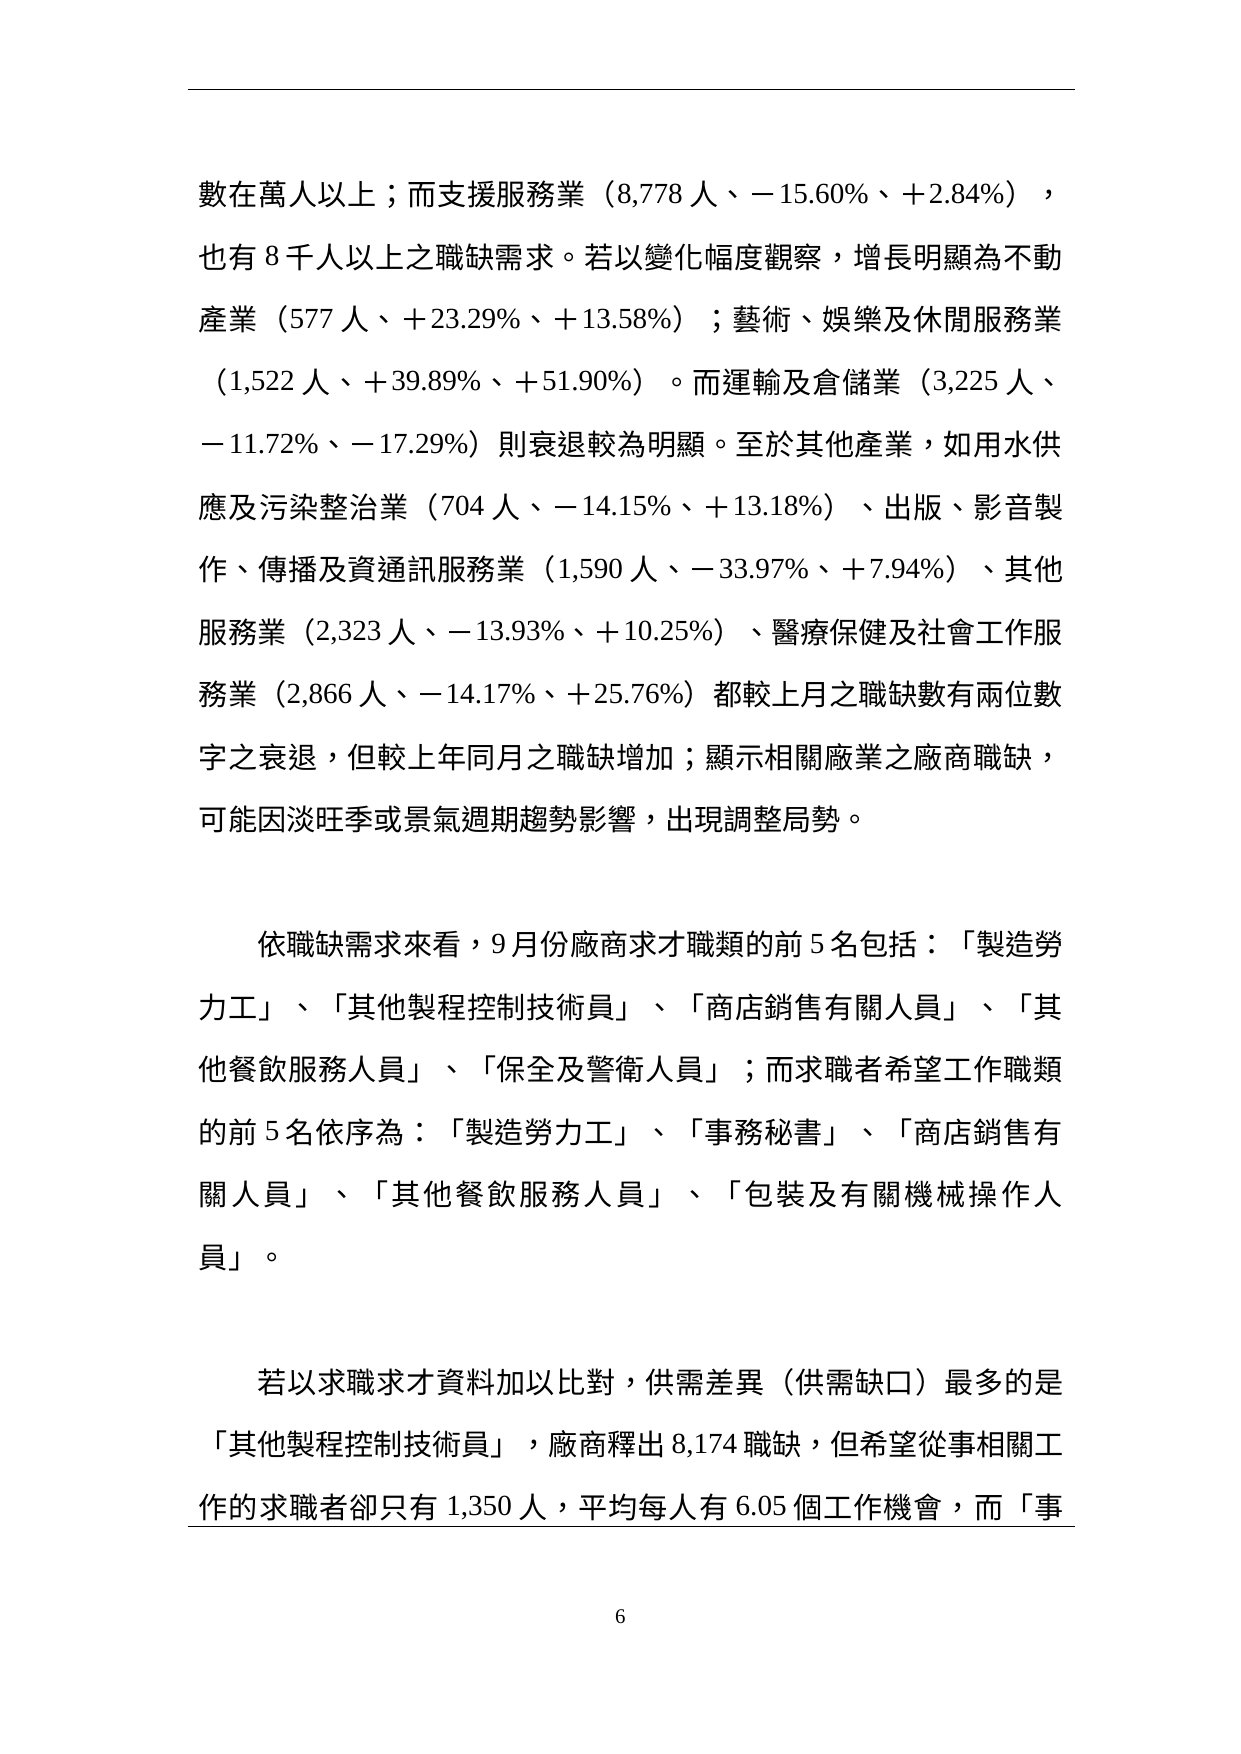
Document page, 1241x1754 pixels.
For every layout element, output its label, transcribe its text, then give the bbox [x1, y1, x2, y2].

table_header 數在萬人以上；而支援服務業（8,778人、－15.60%、＋2.84%），也有8千人以上之職缺需求。若以變化幅度觀察，增長明顯為不動產業（577人、＋23.29%、＋13.58%）；藝術、娛樂及休閒服務業（1,522人、＋39.89%、＋51.90%）。而運輸及倉儲業（3,225人、－11.72%、－­17.29%）則衰退較為明顯。至於其他產業，如用水供應及污染整治業（704人、－14.15%、＋13.18%）、出版、影音製作、傳播及資通訊服務業（1,590人、－33.97%、＋7.94%）、其他服務業（2,323人、－13.93%、＋10.25%）、醫療保健及社會工作服務業（2,866人、－14.17%、＋25.76%）都較上月之職缺數有兩位數字之衰退，但較上年同月之職缺增加；顯示相關廠業之廠商職缺，可能因淡旺季或景氣週期趨勢影響，出現調整局勢。 依職缺需求來看，9月份廠商求才職類的前5名包括：「製造勞力工」、「其他製程控制技術員」、「商店銷售有關人員」、「其他餐飲服務人員」、「保全及警衛人員」；而求職者希望工作職類的前5名依序為：「製造勞力工」、「事務秘書」、「商店銷售有關人員」、「其他餐飲服務人員」、「包裝及有關機械操作人員」。 若以求職求才資料加以比對，供需差異（供需缺口）最多的是「其他製程控制技術員」，廠商釋出8,174職缺，但希望從事相關工作的求職者卻只有1,350人，平均每人有6.05個工作機會，而「事 [188, 90, 1075, 1526]
